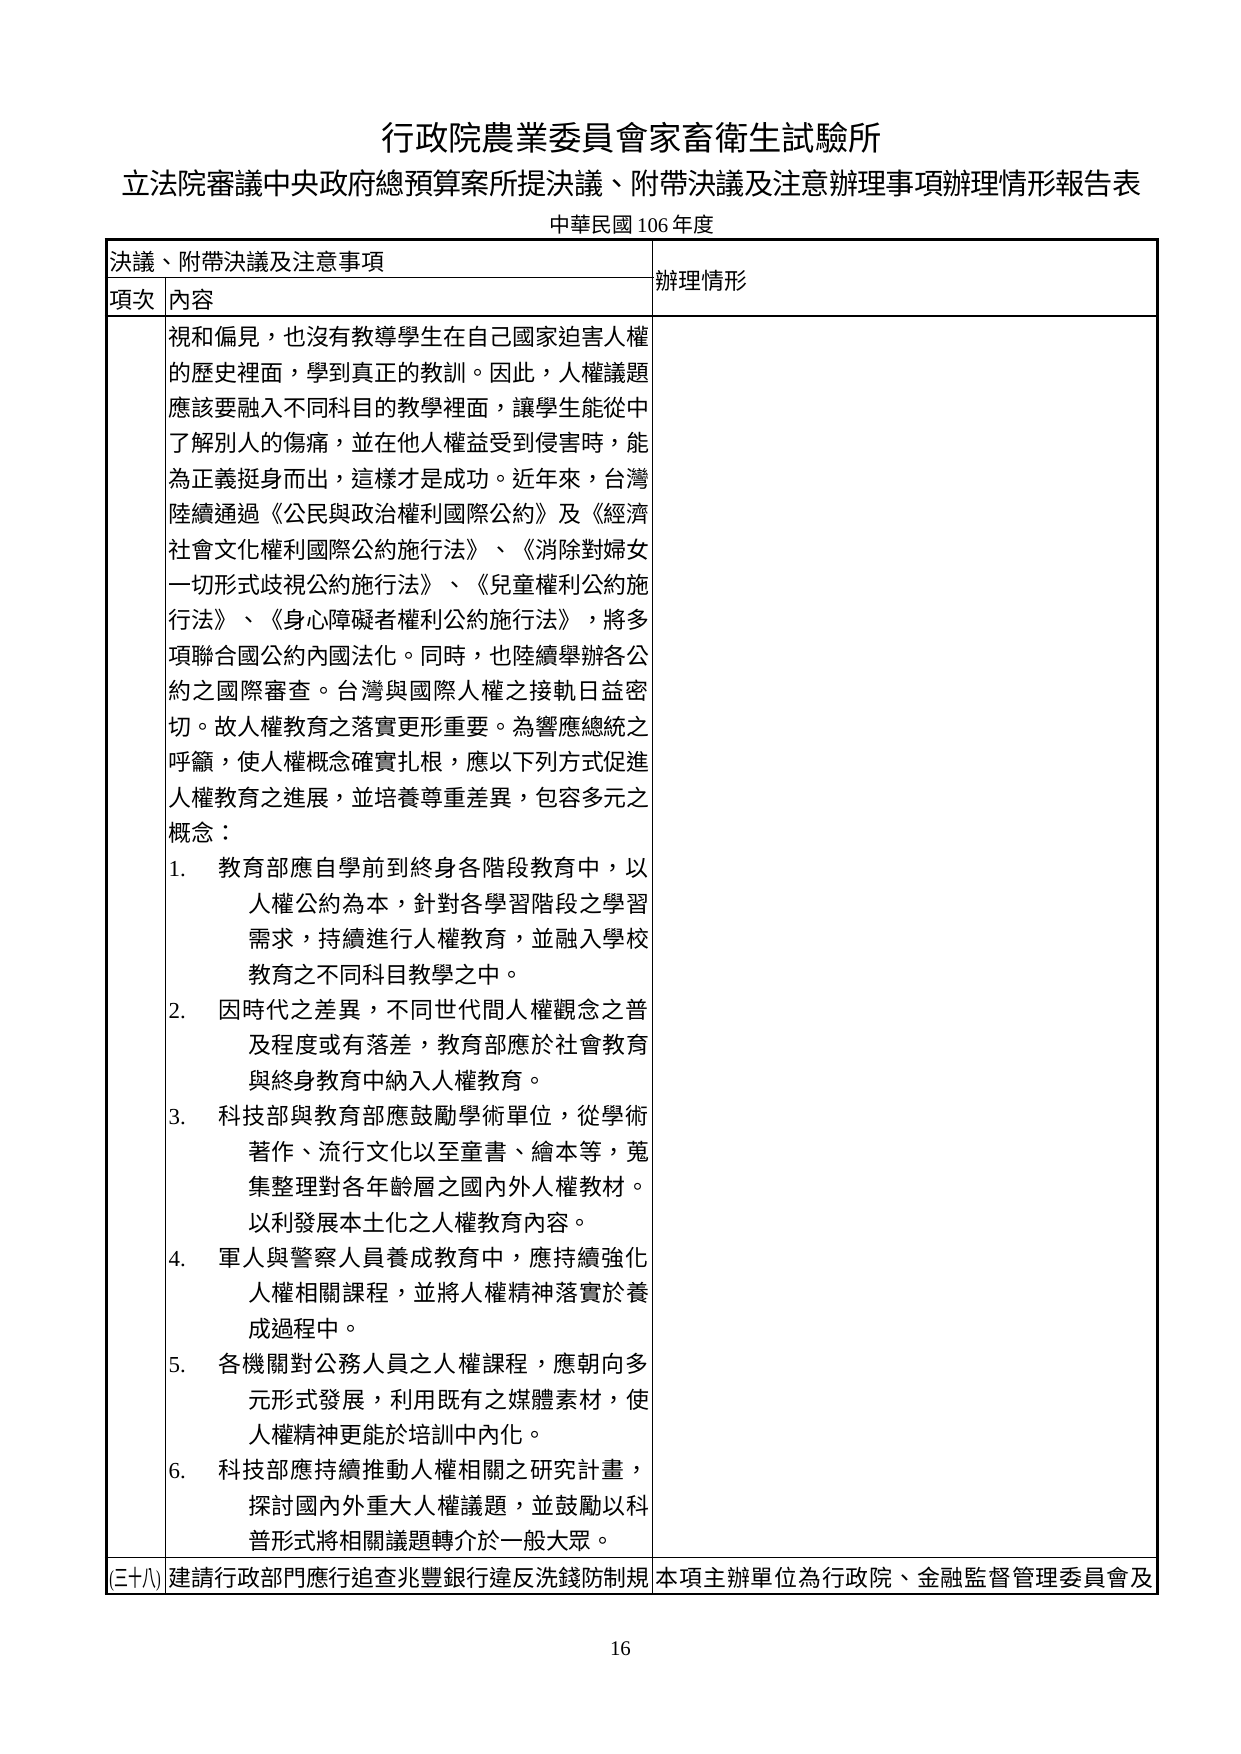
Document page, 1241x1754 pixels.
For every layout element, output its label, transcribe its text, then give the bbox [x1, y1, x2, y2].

table_cell 內容 [166, 278, 652, 315]
table_cell 決議、附帶決議及注意事項 [108, 241, 652, 277]
table_cell [108, 317, 165, 1556]
table_cell [653, 317, 1156, 1556]
table_cell 視和偏見，也沒有教導學生在自己國家迫害人權的歷史裡面，學到真正的教訓。因此，人權議題應該要融入不同科目的教學裡面，讓學生能從中了解別人的傷痛，並在他人權益受到侵害時，能為正義挺身而出，這樣才是成功。近年來，台灣陸續通過《公民與政治權利國際公約》及《經濟社會文化權利國際公約施行法》、《消除對婦女一切形式歧視公約施行法》、《兒童權利公約施行法》、《身心障礙者權利公約施行法》，將多項聯合國公約內國法化。同時，也陸續舉辦各公約之國際審查。台灣與國際人權之接軌日益密切。故人權教育之落實更形重要。為響應總統之呼籲，使人權概念確實扎根，應以下列方式促進人權教育之進展，並培養尊重差異，包容多元之概念： 教育部應自學前到終身各階段教育中，以人權公約為本，針對各學習階段之學習需求，持續進行人權教育，並融入學校教育之不同科目教學之中。 因時代之差異，不同世代間人權觀念之普及程度或有落差，教育部應於社會教育與終身教育中納入人權教育。 科技部與教育部應鼓勵學術單位，從學術著作、流行文化以至童書、繪本等，蒐集整理對各年齡層之國內外人權教材。以利發展本土化之人權教育內容。 軍人與警察人員養成教育中，應持續強化人權相關課程，並將人權精神落實於養成過程中。 各機關對公務人員之人權課程，應朝向多元形式發展，利用既有之媒體素材，使人權精神更能於培訓中內化。 科技部應持續推動人權相關之研究計畫，探討國內外重大人權議題，並鼓勵以科普形式將相關議題轉介於一般大眾。 [166, 317, 652, 1556]
table_header 行政院農業委員會家畜衛生試驗所 [106, 112, 1157, 160]
table_cell 本項主辦單位為行政院、金融監督管理委員會及 [653, 1558, 1156, 1593]
table_cell 立法院審議中央政府總預算案所提決議、附帶決議及注意辦理事項辦理情形報告表 [106, 160, 1157, 203]
table_cell 中華民國106年度 [106, 203, 1157, 238]
table_cell 辦理情形 [653, 241, 1156, 315]
table_cell (三十八) [108, 1558, 165, 1593]
table_cell 建請行政部門應行追查兆豐銀行違反洗錢防制規 [166, 1558, 652, 1593]
table_cell 項次 [108, 278, 165, 315]
